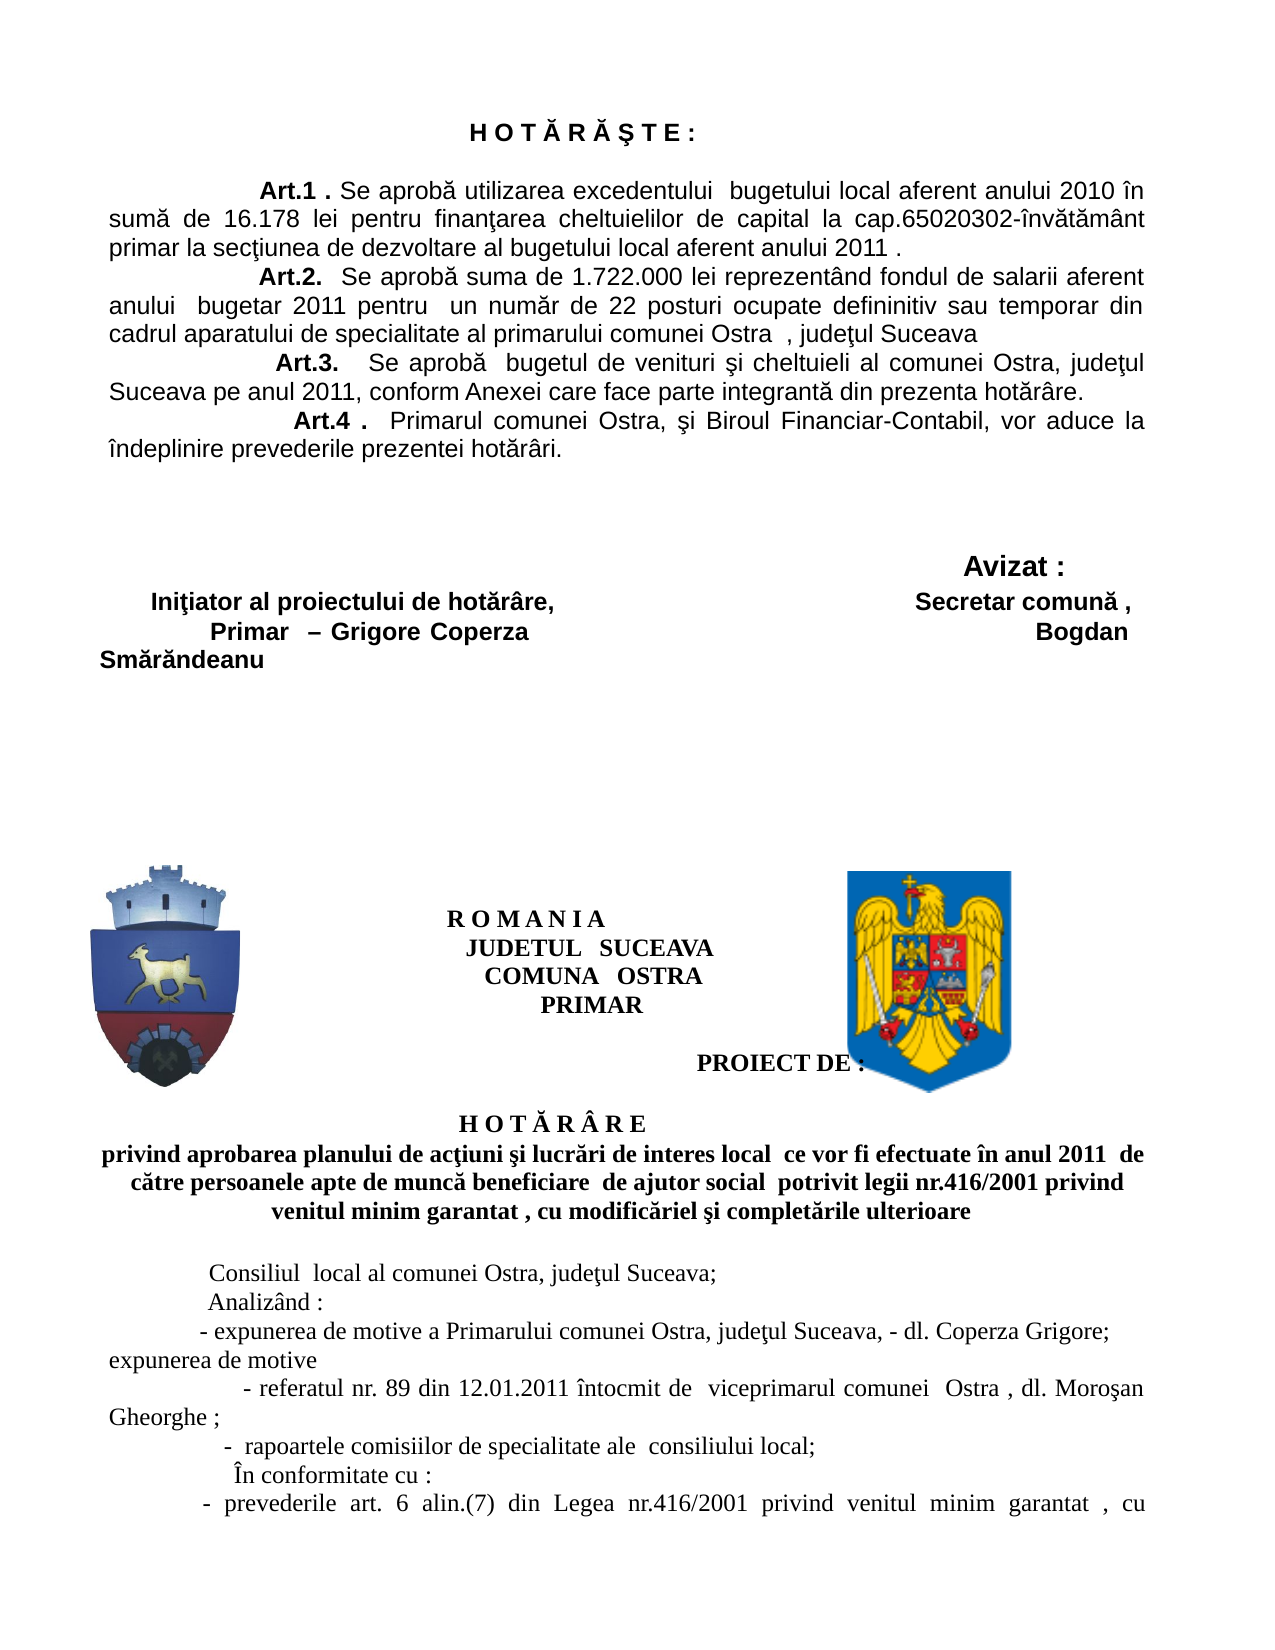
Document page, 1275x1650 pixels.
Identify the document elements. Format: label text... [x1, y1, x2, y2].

subtitle [1013, 933, 1146, 961]
subtitle JUDETUL SUCEAVA [241, 933, 846, 961]
subtitle [44, 904, 89, 933]
text H O T Ă R Ă Ş T E : [109, 118, 1146, 147]
subtitle [1013, 961, 1146, 990]
text Art.2. Se aprobă suma de 1.722.000 lei reprezentând fondul de salarii aferent anului bugetar 2011 pentru un număr de 22 posturi ocupate defininitiv sau temporar din cadrul aparatului de specialitate al primarului comunei Ostra , judeţul Suceava [109, 262, 1146, 348]
text Consiliul local al comunei Ostra, judeţul Suceava; [109, 1258, 1146, 1287]
subtitle R O M A N I A [241, 904, 846, 933]
text expunerea de motive [109, 1345, 1146, 1373]
text Iniţiator al proiectului de hotărâre, Secretar comună , [118, 583, 1134, 616]
text - referatul nr. 89 din 12.01.2011 întocmit de viceprimarul comunei Ostra , dl. Moroşan Gheorghe ; [109, 1373, 1146, 1431]
text Art.4 . Primarul comunei Ostra, şi Biroul Financiar-Contabil, vor aduce la îndeplinire prevederile prezentei hotărâri. [109, 406, 1146, 463]
text H O T Ă R Â R E [109, 1105, 1146, 1139]
text Art.3. Se aprobă bugetul de venituri şi cheltuieli al comunei Ostra, judeţul Suceava pe anul 2011, conform Anexei care face parte integrantă din prezenta hotărâre. [109, 348, 1146, 406]
text În conformitate cu : [109, 1460, 1146, 1488]
text [74, 990, 89, 1019]
text Art.1 . Se aprobă utilizarea excedentului bugetului local aferent anului 2010 în sumă de 16.178 lei pentru finanţarea cheltuielilor de capital la cap.65020302-învătământ primar la secţiunea de dezvoltare al bugetului local aferent anului 2011 . [109, 176, 1146, 262]
text Avizat : [90, 549, 1134, 583]
subtitle [1013, 904, 1146, 933]
text PRIMAR [241, 990, 846, 1019]
text [1013, 990, 1146, 1019]
text - rapoartele comisiilor de specialitate ale consiliului local; [109, 1431, 1146, 1460]
picture [847, 871, 1012, 1093]
text Analizând : [109, 1287, 1146, 1316]
text Primar – Grigore Coperza Bogdan Smărăndeanu [99, 616, 1134, 674]
text PROIECT DE : [1013, 1048, 1146, 1076]
text privind aprobarea planului de acţiuni şi lucrări de interes local ce vor fi efectuate în anul 2011 de către persoanele apte de muncă beneficiare de ajutor social potrivit legii nr.416/2001 privind venitul minim garantat , cu modificăriel şi completările ulterioare [50, 1139, 1146, 1225]
text PROIECT DE : [74, 1048, 89, 1076]
text PROIECT DE : [241, 1048, 846, 1076]
text - prevederile art. 6 alin.(7) din Legea nr.416/2001 privind venitul minim garantat , cu [109, 1488, 1146, 1517]
text - expunerea de motive a Primarului comunei Ostra, judeţul Suceava, - dl. Coperza Grigore; [118, 1316, 1157, 1345]
picture [90, 865, 241, 1087]
subtitle COMUNA OSTRA [241, 961, 846, 990]
